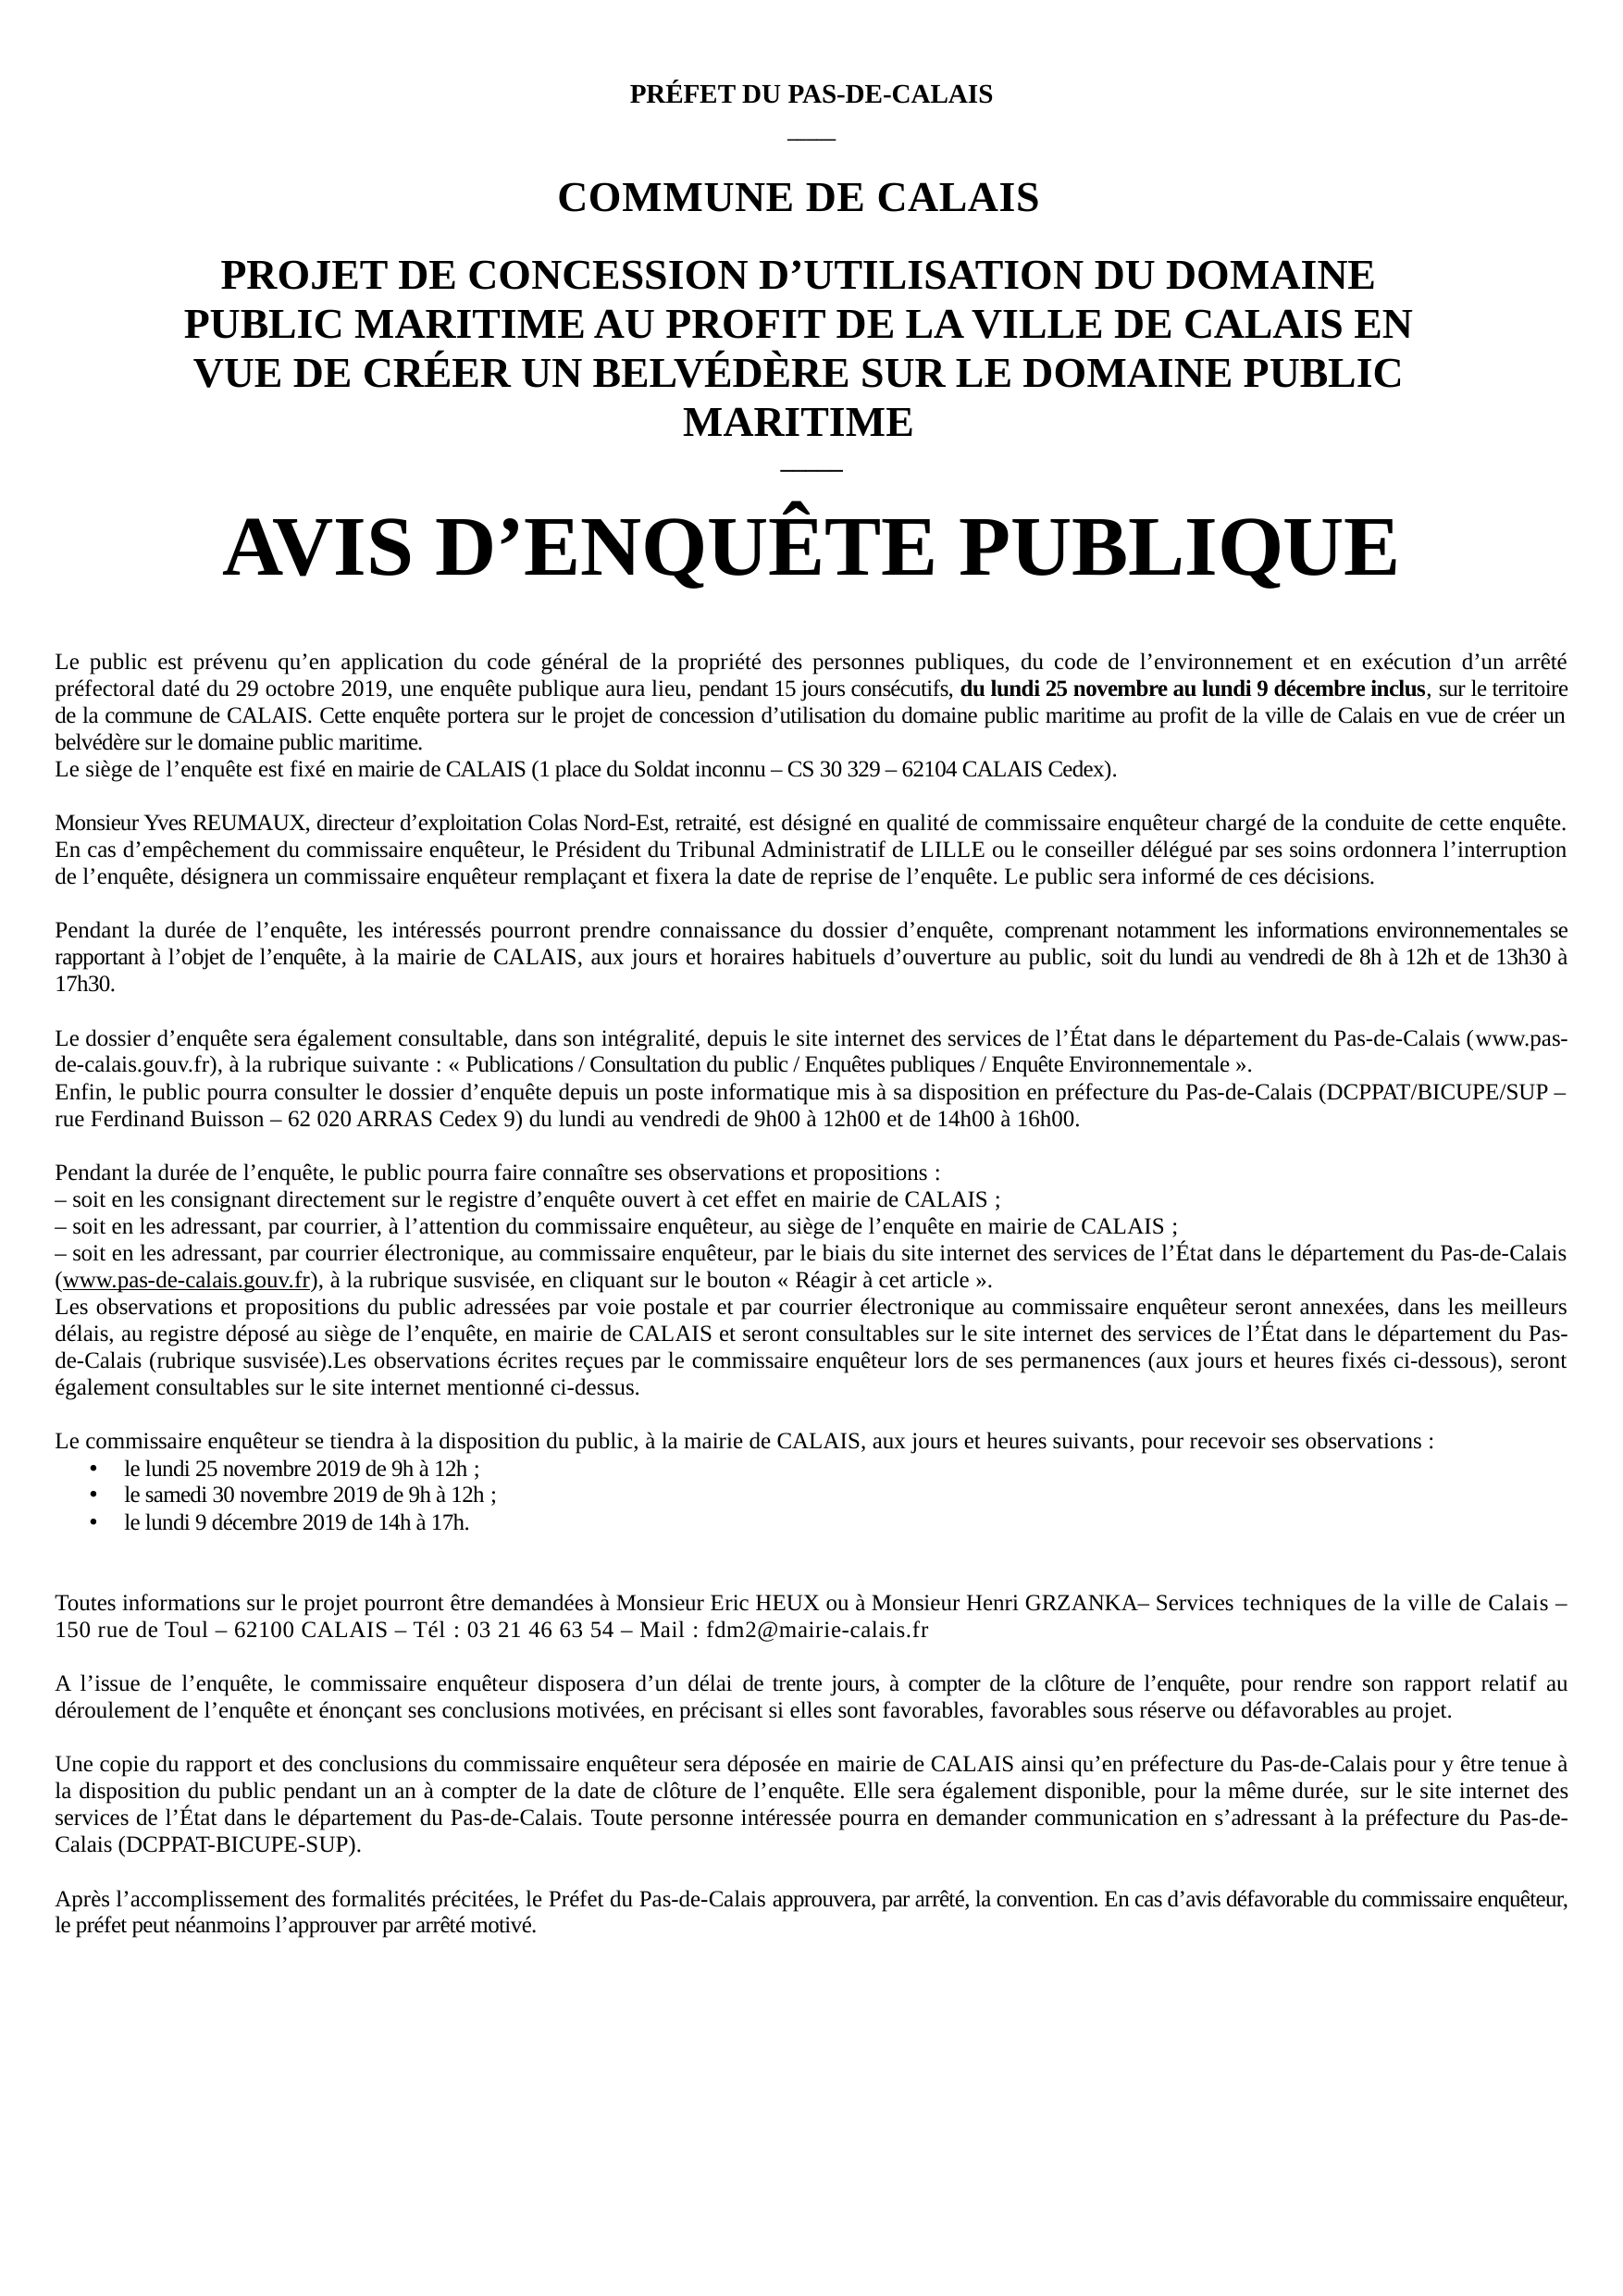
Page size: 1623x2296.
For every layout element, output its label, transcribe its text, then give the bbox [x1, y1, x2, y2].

text Enfin, le public pourra consulter le dossier d’enquête depuis un poste informatique mis à sa disposition en préfecture du Pas-de-Calais (DCPPAT/BICUPE/SUP – rue Ferdinand Buisson – 62 020 ARRAS Cedex 9) du lundi au vendredi de 9h00 à 12h00 et de 14h00 à 16h00. [55, 1077, 1568, 1132]
text A l’issue de l’enquête, le commissaire enquêteur disposera d’un délai de trente jours, à compter de la clôture de l’enquête, pour rendre son rapport relatif au déroulement de l’enquête et énonçant ses conclusions motivées, en précisant si elles sont favorables, favorables sous réserve ou défavorables au projet. [55, 1669, 1568, 1723]
list le lundi 9 décembre 2019 de 14h à 17h. [90, 1508, 1568, 1534]
text Pendant la durée de l’enquête, les intéressés pourront prendre connaissance du dossier d’enquête, comprenant notamment les informations environnementales se rapportant à l’objet de l’enquête, à la mairie de CALAIS, aux jours et horaires habituels d’ouverture au public, soit du lundi au vendredi de 8h à 12h et de 13h30 à 17h30. [55, 916, 1568, 997]
text AVIS D’ENQUÊTE PUBLIQUE [55, 496, 1568, 594]
text PROJET DE CONCESSION D’UTILISATION DU DOMAINE PUBLIC MARITIME AU PROFIT DE LA VILLE DE CALAIS EN VUE DE CRÉER UN BELVÉDÈRE SUR LE DOMAINE PUBLIC MARITIME [142, 249, 1456, 445]
text Après l’accomplissement des formalités précitées, le Préfet du Pas-de-Calais approuvera, par arrêté, la convention. En cas d’avis défavorable du commissaire enquêteur, le préfet peut néanmoins l’approuver par arrêté motivé. [55, 1884, 1568, 1938]
text Le dossier d’enquête sera également consultable, dans son intégralité, depuis le site internet des services de l’État dans le département du Pas-de-Calais (www.pas-de-calais.gouv.fr), à la rubrique suivante : « Publications / Consultation du public / Enquêtes publiques / Enquête Environnementale ». [55, 1024, 1568, 1077]
text – soit en les adressant, par courrier électronique, au commissaire enquêteur, par le biais du site internet des services de l’État dans le département du Pas-de-Calais (www.pas-de-calais.gouv.fr), à la rubrique susvisée, en cliquant sur le bouton « Réagir à cet article ». [55, 1239, 1568, 1293]
text – soit en les consignant directement sur le registre d’enquête ouvert à cet effet en mairie de CALAIS ; [55, 1185, 1568, 1212]
list le lundi 25 novembre 2019 de 9h à 12h ; [90, 1454, 1568, 1481]
text – soit en les adressant, par courrier, à l’attention du commissaire enquêteur, au siège de l’enquête en mairie de CALAIS ; [55, 1212, 1568, 1239]
list le samedi 30 novembre 2019 de 9h à 12h ; [90, 1481, 1568, 1508]
text Les observations et propositions du public adressées par voie postale et par courrier électronique au commissaire enquêteur seront annexées, dans les meilleurs délais, au registre déposé au siège de l’enquête, en mairie de CALAIS et seront consultables sur le site internet des services de l’État dans le département du Pas-de-Calais (rubrique susvisée).Les observations écrites reçues par le commissaire enquêteur lors de ses permanences (aux jours et heures fixés ci-dessous), seront également consultables sur le site internet mentionné ci-dessus. [55, 1293, 1568, 1400]
text Le public est prévenu qu’en application du code général de la propriété des personnes publiques, du code de l’environnement et en exécution d’un arrêté préfectoral daté du 29 octobre 2019, une enquête publique aura lieu, pendant 15 jours consécutifs, du lundi 25 novembre au lundi 9 décembre inclus, sur le territoire de la commune de CALAIS. Cette enquête portera sur le projet de concession d’utilisation du domaine public maritime au profit de la ville de Calais en vue de créer un belvédère sur le domaine public maritime. [55, 647, 1568, 755]
text Le siège de l’enquête est fixé en mairie de CALAIS (1 place du Soldat inconnu – CS 30 329 – 62104 CALAIS Cedex). [55, 755, 1568, 782]
text _____ [55, 120, 1568, 143]
text Monsieur Yves REUMAUX, directeur d’exploitation Colas Nord-Est, retraité, est désigné en qualité de commissaire enquêteur chargé de la conduite de cette enquête. En cas d’empêchement du commissaire enquêteur, le Président du Tribunal Administratif de LILLE ou le conseiller délégué par ses soins ordonnera l’interruption de l’enquête, désignera un commissaire enquêteur remplaçant et fixera la date de reprise de l’enquête. Le public sera informé de ces décisions. [55, 809, 1568, 889]
text Toutes informations sur le projet pourront être demandées à Monsieur Eric HEUX ou à Monsieur Henri GRZANKA– Services techniques de la ville de Calais – 150 rue de Toul – 62100 CALAIS – Tél : 03 21 46 63 54 – Mail : fdm2@mairie-calais.fr [55, 1589, 1568, 1643]
text _____ [55, 445, 1568, 474]
subtitle PRÉFET DU PAS-DE-CALAIS [55, 78, 1568, 109]
text Une copie du rapport et des conclusions du commissaire enquêteur sera déposée en mairie de CALAIS ainsi qu’en préfecture du Pas-de-Calais pour y être tenue à la disposition du public pendant un an à compter de la date de clôture de l’enquête. Elle sera également disponible, pour la même durée, sur le site internet des services de l’État dans le département du Pas-de-Calais. Toute personne intéressée pourra en demander communication en s’adressant à la préfecture du Pas-de-Calais (DCPPAT-BICUPE-SUP). [55, 1750, 1568, 1857]
text Pendant la durée de l’enquête, le public pourra faire connaître ses observations et propositions : [55, 1159, 1568, 1185]
text Le commissaire enquêteur se tiendra à la disposition du public, à la mairie de CALAIS, aux jours et heures suivants, pour recevoir ses observations : [55, 1427, 1568, 1454]
text COMMUNE DE CALAIS [142, 171, 1456, 220]
